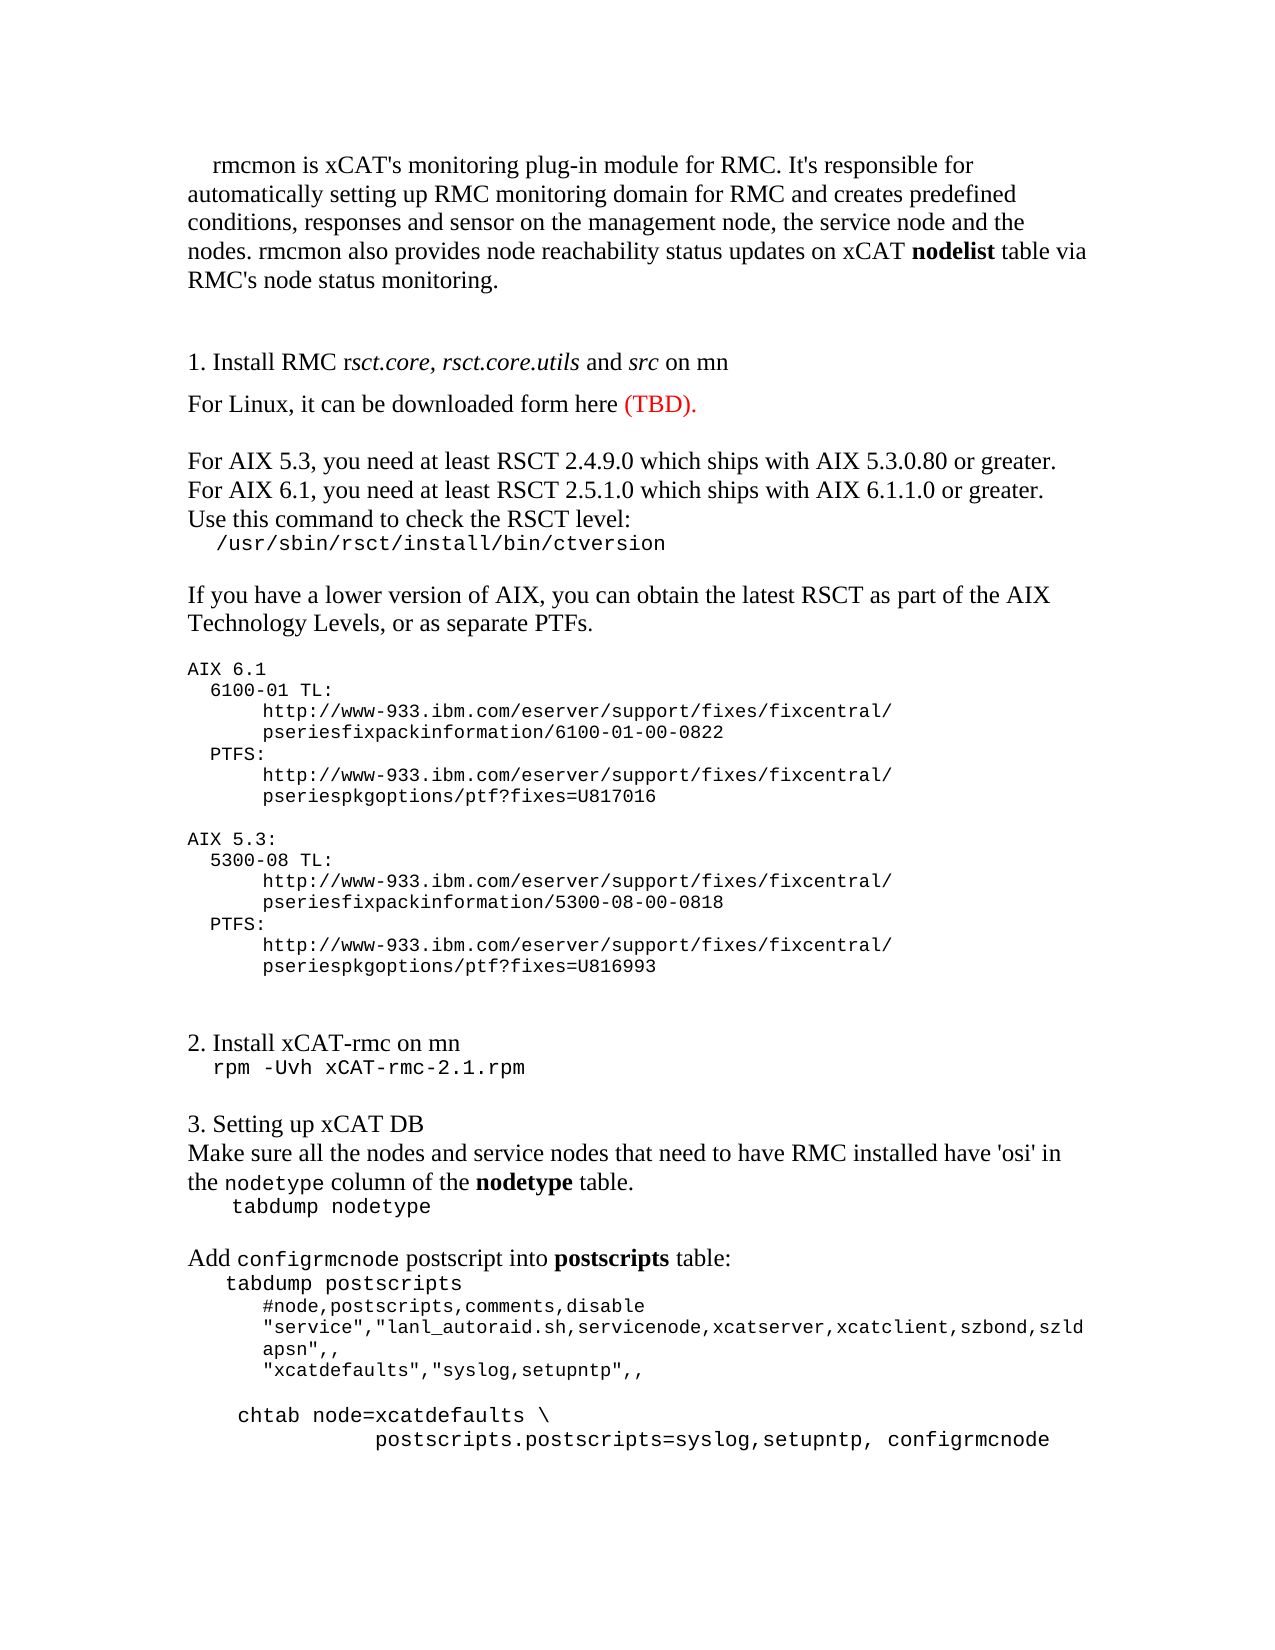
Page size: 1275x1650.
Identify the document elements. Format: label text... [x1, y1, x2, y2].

list Make sure all the nodes and service nodes that need to have RMC installed have 'osi' in the nodetype column of the nodetype table. [150, 1138, 1087, 1196]
list 3. Setting up xCAT DB [150, 1109, 1087, 1138]
list tabdump postscripts [150, 1273, 1087, 1297]
list /usr/sbin/rsct/install/bin/ctversion [150, 532, 1087, 556]
text 6100-01 TL: [187, 681, 1087, 702]
list If you have a lower version of AIX, you can obtain the latest RSCT as part of the AIX Technology Levels, or as separate PTFs. [150, 580, 1087, 638]
text 5300-08 TL: [187, 851, 1087, 872]
text rmcmon is xCAT's monitoring plug-in module for RMC. It's responsible for automatically setting up RMC monitoring domain for RMC and creates predefined conditions, responses and sensor on the management node, the service node and the nodes. rmcmon also provides node reachability status updates on xCAT nodelist table via RMC's node status monitoring. [187, 150, 1087, 294]
text http://www-933.ibm.com/eserver/support/fixes/fixcentral/pseriespkgoptions/ptf?fixes=U816993 [262, 936, 1087, 978]
list Add configrmcnode postscript into postscripts table: [150, 1243, 1087, 1273]
list For Linux, it can be downloaded form here (TBD). [150, 389, 1087, 417]
text http://www-933.ibm.com/eserver/support/fixes/fixcentral/pseriespkgoptions/ptf?fixes=U817016 [262, 766, 1087, 808]
text 2. Install xCAT-rmc on mn [187, 1028, 1087, 1057]
text PTFS: [187, 744, 1087, 766]
list For AIX 5.3, you need at least RSCT 2.4.9.0 which ships with AIX 5.3.0.80 or greater. For AIX 6.1, you need at least RSCT 2.5.1.0 which ships with AIX 6.1.1.0 or greater. [150, 446, 1087, 504]
list AIX 6.1 [150, 659, 1087, 681]
text http://www-933.ibm.com/eserver/support/fixes/fixcentral/pseriesfixpackinformation/6100-01-00-0822 [262, 702, 1087, 744]
list #node,postscripts,comments,disable [225, 1297, 1087, 1318]
list Use this command to check the RSCT level: [150, 504, 1087, 532]
text AIX 5.3: [187, 829, 1087, 851]
text PTFS: [187, 914, 1087, 936]
list "service","lanl_autoraid.sh,servicenode,xcatserver,xcatclient,szbond,szldapsn",, [225, 1318, 1087, 1361]
list chtab node=xcatdefaults \ [150, 1405, 1087, 1429]
list "xcatdefaults","syslog,setupntp",, [225, 1361, 1087, 1382]
list tabdump nodetype [150, 1196, 1087, 1220]
text http://www-933.ibm.com/eserver/support/fixes/fixcentral/pseriesfixpackinformation/5300-08-00-0818 [262, 872, 1087, 914]
text 1. Install RMC rsct.core, rsct.core.utils and src on mn [187, 347, 1087, 376]
list postscripts.postscripts=syslog,setupntp, configrmcnode [150, 1429, 1087, 1453]
list rpm -Uvh xCAT-rmc-2.1.rpm [150, 1057, 1087, 1080]
